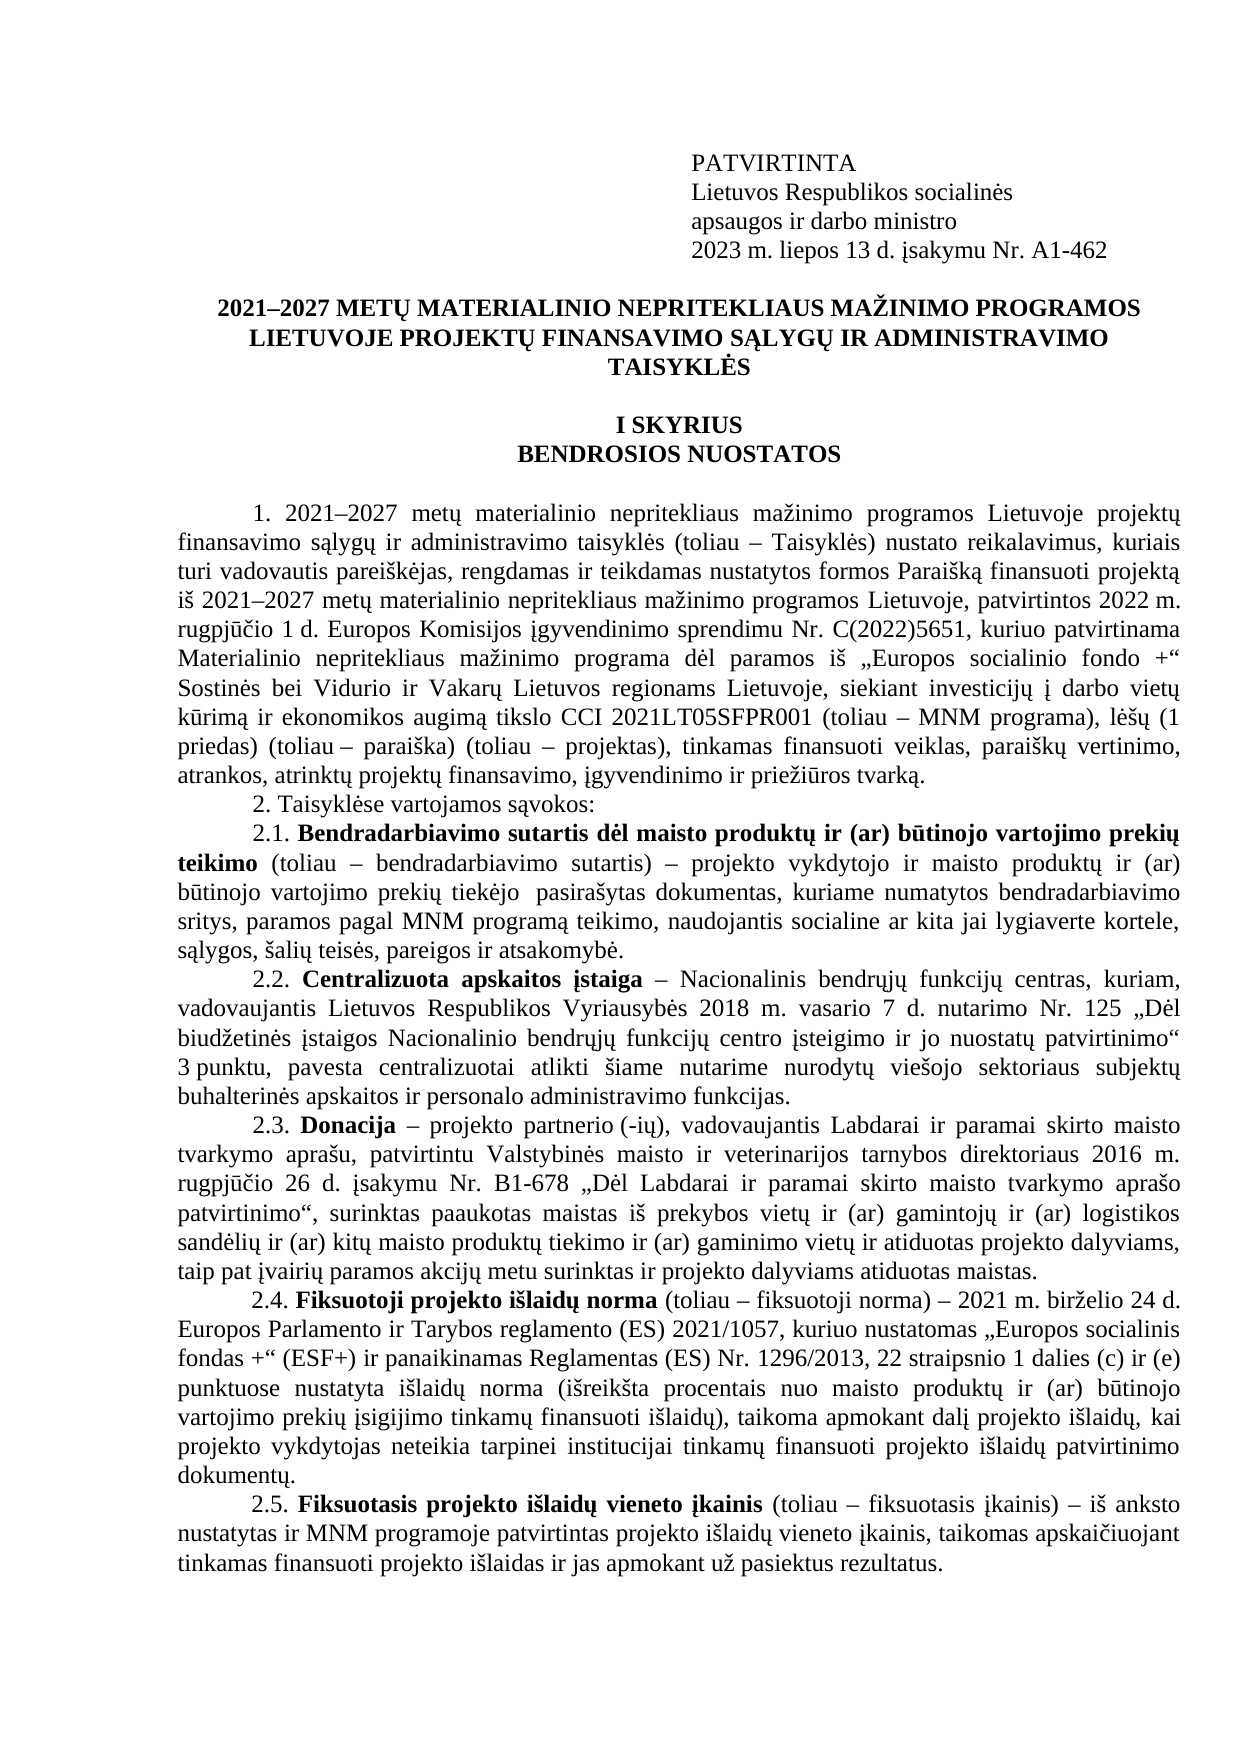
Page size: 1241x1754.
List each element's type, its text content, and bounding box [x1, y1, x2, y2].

text I SKYRIUS [177, 410, 1181, 439]
text 2023 m. liepos 13 d. įsakymu Nr. A1-462 [177, 235, 1181, 264]
text 2.2. Centralizuota apskaitos įstaiga – Nacionalinis bendrųjų funkcijų centras, kuriam, vadovaujantis Lietuvos Respublikos Vyriausybės 2018 m. vasario 7 d. nutarimo Nr. 125 „Dėl biudžetinės įstaigos Nacionalinio bendrųjų funkcijų centro įsteigimo ir jo nuostatų patvirtinimo“ 3 punktu, pavesta centralizuotai atlikti šiame nutarime nurodytų viešojo sektoriaus subjektų buhalterinės apskaitos ir personalo administravimo funkcijas. [177, 964, 1181, 1110]
text apsaugos ir darbo ministro [177, 206, 1181, 235]
text 2.5. Fiksuotasis projekto išlaidų vieneto įkainis (toliau – fiksuotasis įkainis) – iš anksto nustatytas ir MNM programoje patvirtintas projekto išlaidų vieneto įkainis, taikomas apskaičiuojant tinkamas finansuoti projekto išlaidas ir jas apmokant už pasiektus rezultatus. [177, 1489, 1181, 1577]
text BENDROSIOS NUOSTATOS [177, 439, 1181, 468]
text 1. 2021–2027 metų materialinio nepritekliaus mažinimo programos Lietuvoje projektų finansavimo sąlygų ir administravimo taisyklės (toliau – Taisyklės) nustato reikalavimus, kuriais turi vadovautis pareiškėjas, rengdamas ir teikdamas nustatytos formos Paraišką finansuoti projektą iš 2021–2027 metų materialinio nepritekliaus mažinimo programos Lietuvoje, patvirtintos 2022 m. rugpjūčio 1 d. Europos Komisijos įgyvendinimo sprendimu Nr. C(2022)5651, kuriuo patvirtinama Materialinio nepritekliaus mažinimo programa dėl paramos iš „Europos socialinio fondo +“ Sostinės bei Vidurio ir Vakarų Lietuvos regionams Lietuvoje, siekiant investicijų į darbo vietų kūrimą ir ekonomikos augimą tikslo CCI 2021LT05SFPR001 (toliau – MNM programa), lėšų (1 priedas) (toliau – paraiška) (toliau – projektas), tinkamas finansuoti veiklas, paraiškų vertinimo, atrankos, atrinktų projektų finansavimo, įgyvendinimo ir priežiūros tvarką. [177, 498, 1181, 789]
text 2. Taisyklėse vartojamos sąvokos: [177, 789, 1181, 818]
text Lietuvos Respublikos socialinės [177, 177, 1181, 206]
text 2.3. Donacija – projekto partnerio (-ių), vadovaujantis Labdarai ir paramai skirto maisto tvarkymo aprašu, patvirtintu Valstybinės maisto ir veterinarijos tarnybos direktoriaus 2016 m. rugpjūčio 26 d. įsakymu Nr. B1-678 „Dėl Labdarai ir paramai skirto maisto tvarkymo aprašo patvirtinimo“, surinktas paaukotas maistas iš prekybos vietų ir (ar) gamintojų ir (ar) logistikos sandėlių ir (ar) kitų maisto produktų tiekimo ir (ar) gaminimo vietų ir atiduotas projekto dalyviams, taip pat įvairių paramos akcijų metu surinktas ir projekto dalyviams atiduotas maistas. [177, 1110, 1181, 1285]
text 2.1. Bendradarbiavimo sutartis dėl maisto produktų ir (ar) būtinojo vartojimo prekių teikimo (toliau – bendradarbiavimo sutartis) – projekto vykdytojo ir maisto produktų ir (ar) būtinojo vartojimo prekių tiekėjo pasirašytas dokumentas, kuriame numatytos bendradarbiavimo sritys, paramos pagal MNM programą teikimo, naudojantis socialine ar kita jai lygiaverte kortele, sąlygos, šalių teisės, pareigos ir atsakomybė. [177, 818, 1181, 964]
text 2021–2027 METŲ MATERIALINIO NEPRITEKLIAUS MAŽINIMO PROGRAMOS LIETUVOJE PROJEKTŲ FINANSAVIMO SĄLYGŲ IR ADMINISTRAVIMO TAISYKLĖS [177, 293, 1181, 381]
text 2.4. Fiksuotoji projekto išlaidų norma (toliau – fiksuotoji norma) – 2021 m. birželio 24 d. Europos Parlamento ir Tarybos reglamento (ES) 2021/1057, kuriuo nustatomas „Europos socialinis fondas +“ (ESF+) ir panaikinamas Reglamentas (ES) Nr. 1296/2013, 22 straipsnio 1 dalies (c) ir (e) punktuose nustatyta išlaidų norma (išreikšta procentais nuo maisto produktų ir (ar) būtinojo vartojimo prekių įsigijimo tinkamų finansuoti išlaidų), taikoma apmokant dalį projekto išlaidų, kai projekto vykdytojas neteikia tarpinei institucijai tinkamų finansuoti projekto išlaidų patvirtinimo dokumentų. [177, 1285, 1181, 1489]
text PATVIRTINTA [177, 148, 1181, 177]
